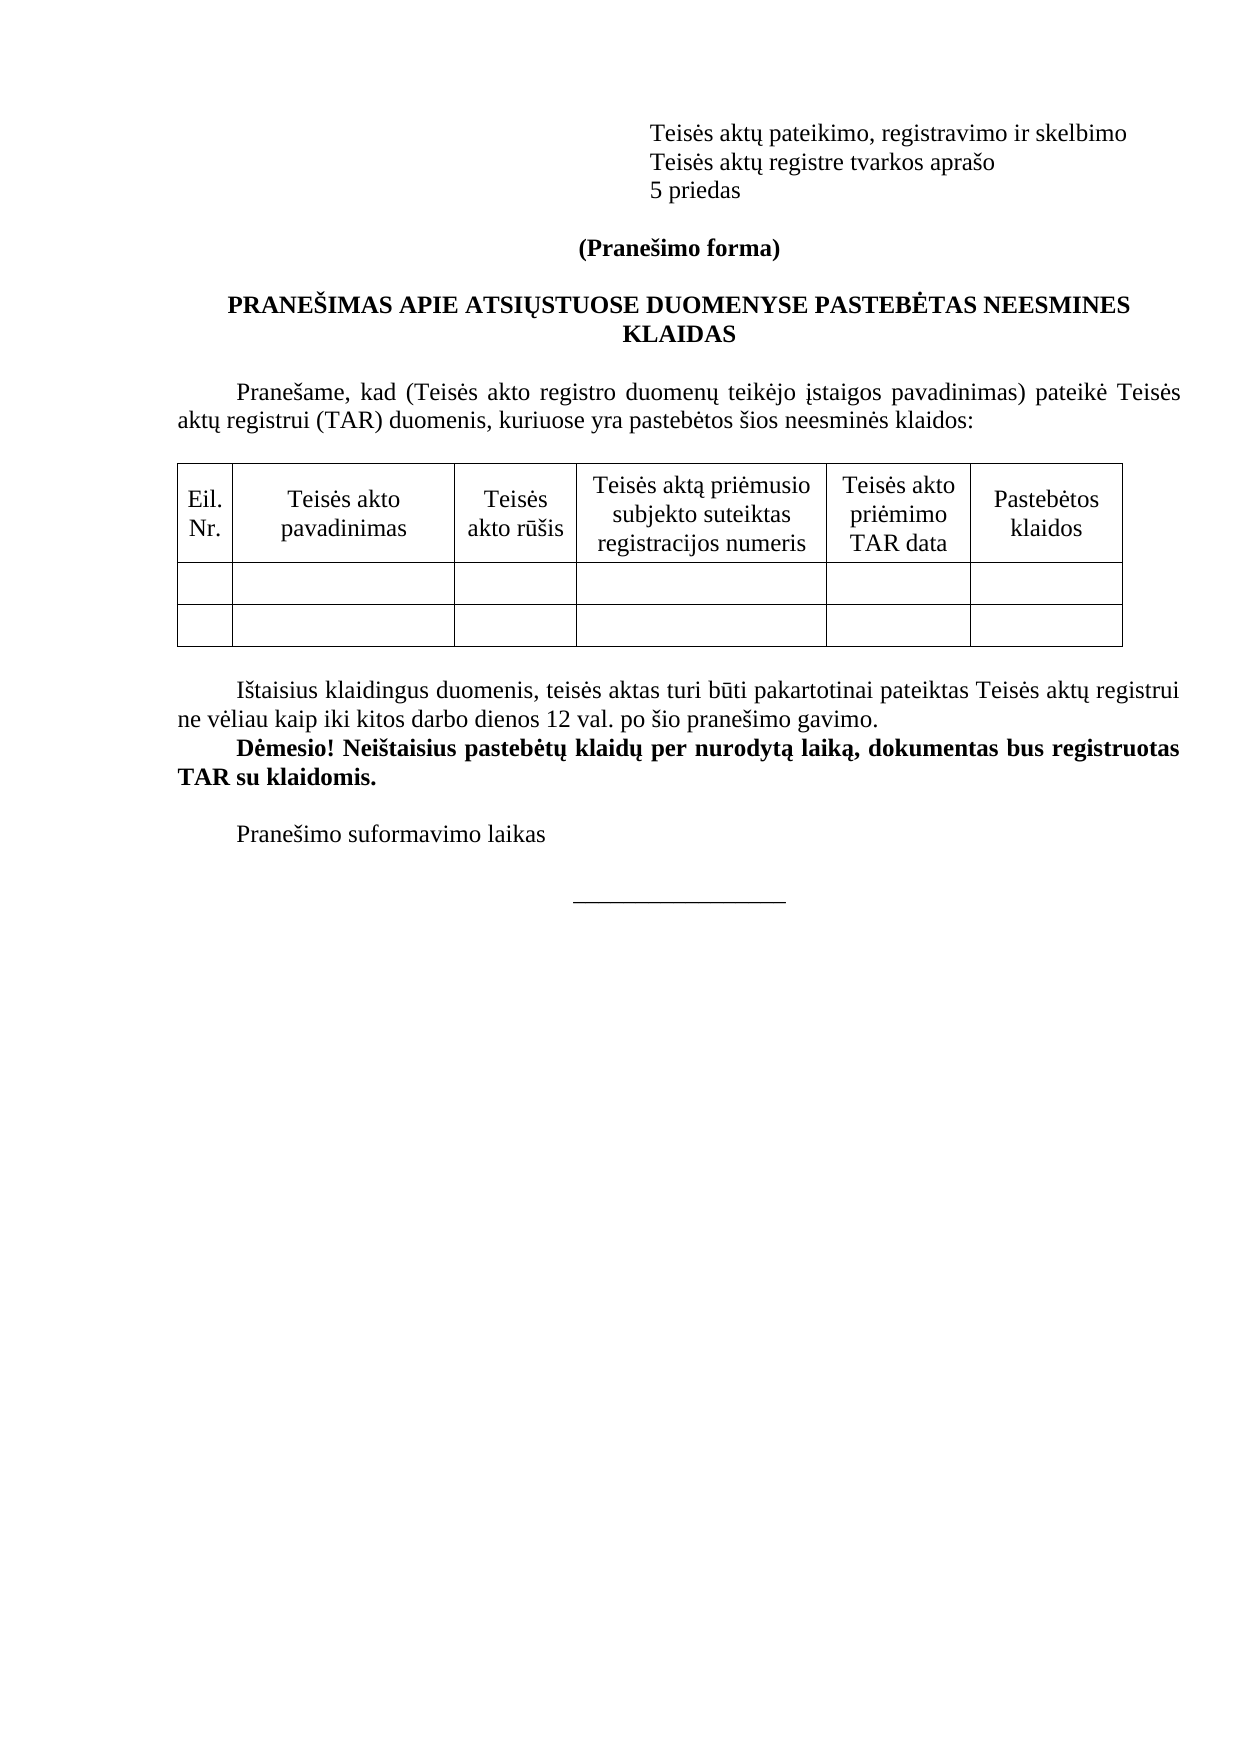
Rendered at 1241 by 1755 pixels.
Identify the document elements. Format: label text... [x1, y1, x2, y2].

table_cell [178, 605, 232, 646]
table_cell [971, 563, 1122, 604]
table_header Pastebėtos klaidos [971, 464, 1122, 562]
text Dėmesio! Neištaisius pastebėtų klaidų per nurodytą laiką, dokumentas bus registruotas TAR su klaidomis. [177, 733, 1181, 790]
text _________________ [177, 877, 1181, 905]
text PRANEŠIMAS APIE ATSIŲSTUOSE DUOMENYSE PASTEBĖTAS NEESMINES KLAIDAS [177, 291, 1181, 348]
table_header Teisės akto rūšis [455, 464, 576, 562]
table_cell [455, 605, 576, 646]
table_cell [971, 605, 1122, 646]
text Ištaisius klaidingus duomenis, teisės aktas turi būti pakartotinai pateiktas Teisės aktų registrui ne vėliau kaip iki kitos darbo dienos 12 val. po šio pranešimo gavimo. [177, 675, 1181, 733]
table_header Teisės akto priėmimo TAR data [827, 464, 970, 562]
table_header Eil. Nr. [178, 464, 232, 562]
table_cell [178, 563, 232, 604]
table_cell [577, 563, 826, 604]
table_header Teisės akto pavadinimas [233, 464, 454, 562]
table_cell [577, 605, 826, 646]
table_cell [827, 563, 970, 604]
text Teisės aktų registre tvarkos aprašo [649, 147, 1181, 176]
text Teisės aktų pateikimo, registravimo ir skelbimo [649, 118, 1181, 147]
text 5 priedas [649, 176, 1181, 204]
table_header Teisės aktą priėmusio subjekto suteiktas registracijos numeris [577, 464, 826, 562]
table_cell [827, 605, 970, 646]
table_cell [233, 605, 454, 646]
text Pranešame, kad (Teisės akto registro duomenų teikėjo įstaigos pavadinimas) pateikė Teisės aktų registrui (TAR) duomenis, kuriuose yra pastebėtos šios neesminės klaidos: [177, 377, 1181, 434]
text (Pranešimo forma) [177, 233, 1181, 262]
table_cell [233, 563, 454, 604]
table_cell [455, 563, 576, 604]
text Pranešimo suformavimo laikas [177, 819, 1181, 848]
